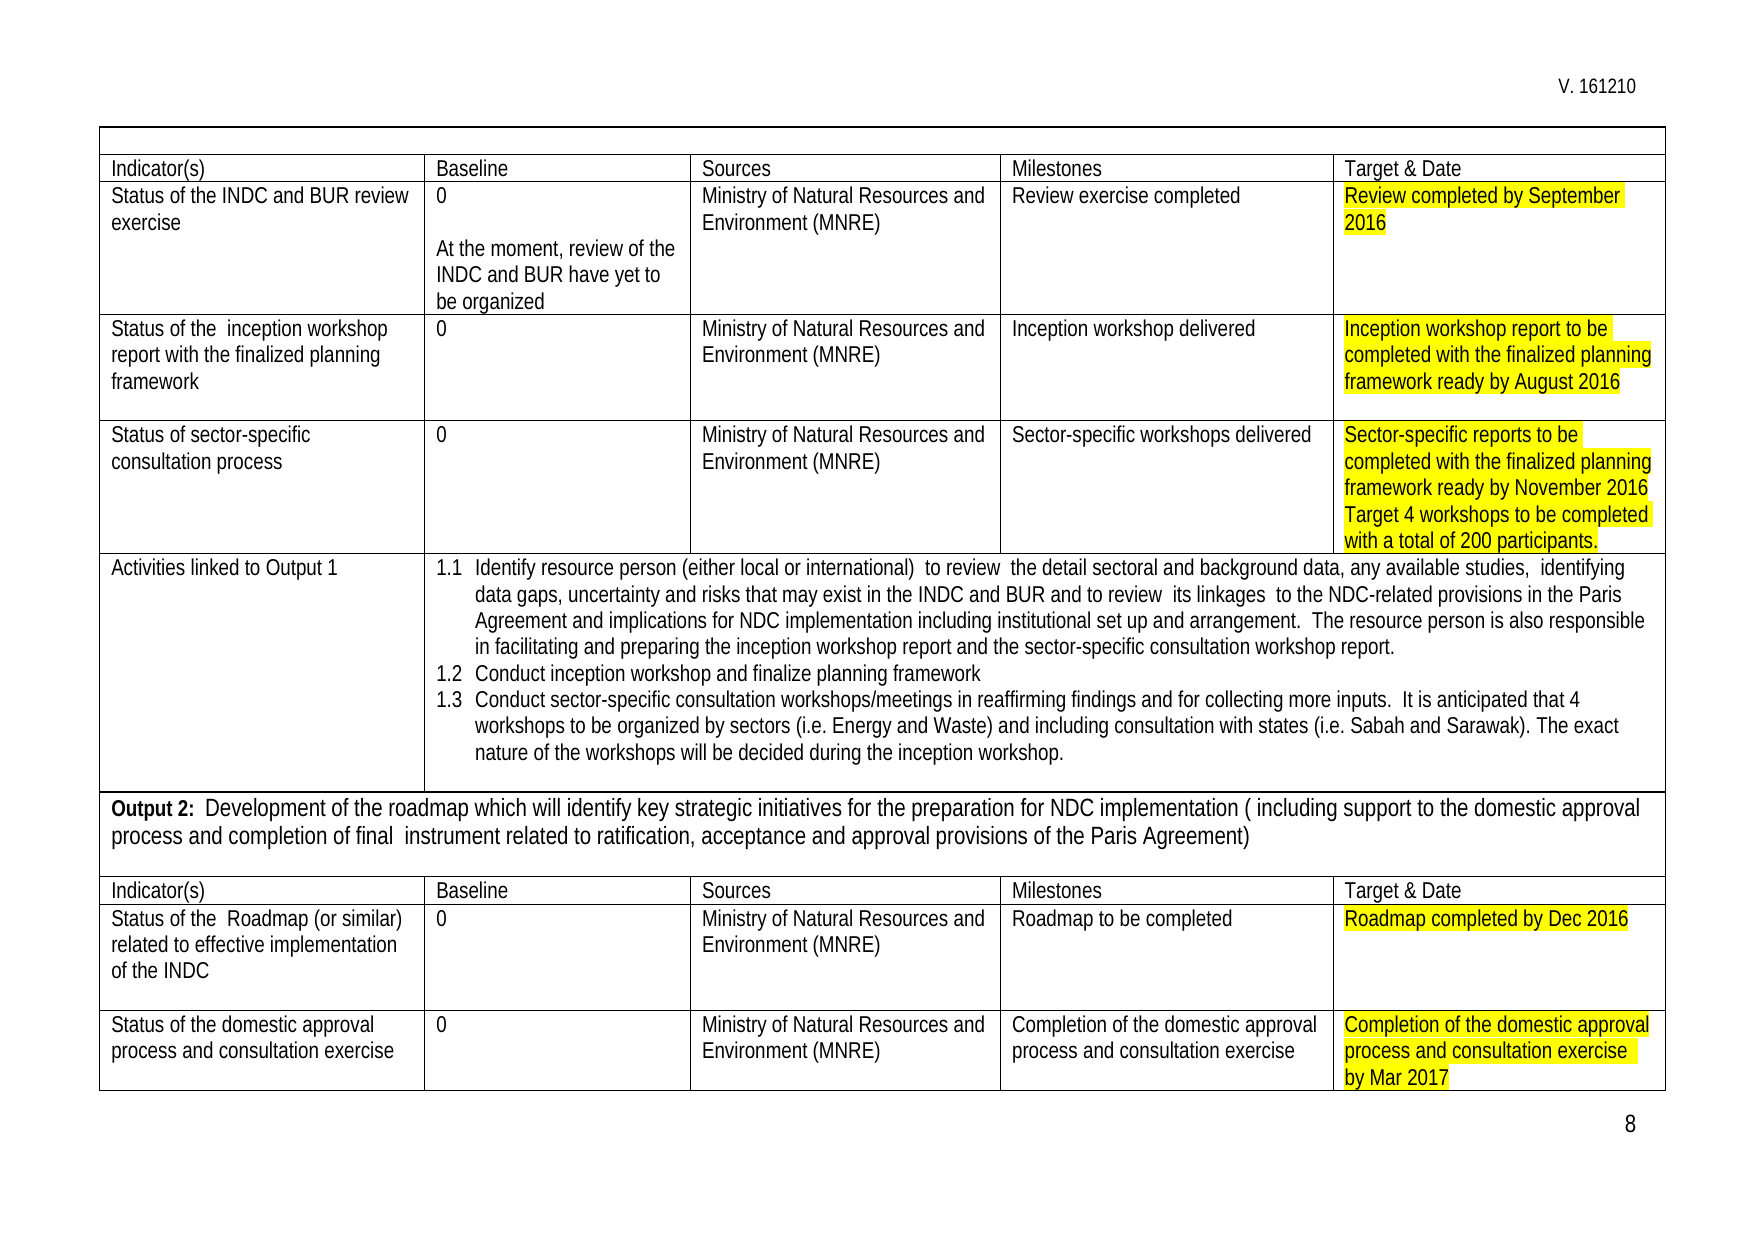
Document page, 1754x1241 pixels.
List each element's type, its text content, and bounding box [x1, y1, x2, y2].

table_cell Ministry of Natural Resources and Environment (MNRE) [691, 315, 1000, 420]
table_cell Ministry of Natural Resources and Environment (MNRE) [691, 1011, 1000, 1090]
table_cell Roadmap to be completed [1001, 905, 1333, 1010]
table_cell Ministry of Natural Resources and Environment (MNRE) [691, 182, 1000, 314]
table_cell Baseline [425, 877, 690, 903]
table_cell Indicator(s) [100, 877, 424, 903]
table_cell Milestones [1001, 877, 1333, 903]
table_cell Target & Date [1334, 155, 1665, 181]
table_cell 0 [425, 1011, 690, 1090]
table_cell Baseline [425, 155, 690, 181]
table_cell Review completed by September 2016 [1334, 182, 1665, 314]
table_cell Roadmap completed by Dec 2016 [1334, 905, 1665, 1010]
table_cell Review exercise completed [1001, 182, 1333, 314]
table_cell Status of the Roadmap (or similar) related to effective implementation of the INDC [100, 905, 424, 1010]
table_cell Status of the domestic approval process and consultation exercise [100, 1011, 424, 1090]
table_cell Completion of the domestic approval process and consultation exercise [1001, 1011, 1333, 1090]
table_cell Sources [691, 155, 1000, 181]
table_cell Status of sector-specific consultation process [100, 421, 424, 553]
table_cell Milestones [1001, 155, 1333, 181]
table_cell Sector-specific workshops delivered [1001, 421, 1333, 553]
table_cell 0 [425, 421, 690, 553]
table_cell 0 [425, 315, 690, 420]
table_cell Target & Date [1334, 877, 1665, 903]
table_cell Activities linked to Output 1 [100, 554, 424, 791]
table_cell Ministry of Natural Resources and Environment (MNRE) [691, 421, 1000, 553]
table_cell Completion of the domestic approval process and consultation exercise by Mar 2017 [1334, 1011, 1665, 1090]
table_cell Status of the INDC and BUR review exercise [100, 182, 424, 314]
table_cell Sources [691, 877, 1000, 903]
table_cell Indicator(s) [100, 155, 424, 181]
table_cell Inception workshop report to be completed with the finalized planning framework ready by August 2016 [1334, 315, 1665, 420]
table_cell Status of the inception workshop report with the finalized planning framework [100, 315, 424, 420]
table_cell Ministry of Natural Resources and Environment (MNRE) [691, 905, 1000, 1010]
table_cell 0 [425, 905, 690, 1010]
table_cell Output 2: Development of the roadmap which will identify key strategic initiatives for the preparation for NDC implementation ( including support to the domestic approval process and completion of final instrument related to ratification, acceptance and approval provisions of the Paris Agreement) [100, 793, 1665, 876]
table_cell 0 At the moment, review of the INDC and BUR have yet to be organized [425, 182, 690, 314]
table_cell Identify resource person (either local or international) to review the detail sectoral and background data, any available studies, identifying data gaps, uncertainty and risks that may exist in the INDC and BUR and to review its linkages to the NDC-related provisions in the Paris Agreement and implications for NDC implementation including institutional set up and arrangement. The resource person is also responsible in facilitating and preparing the inception workshop report and the sector-specific consultation workshop report. Conduct inception workshop and finalize planning framework Conduct sector-specific consultation workshops/meetings in reaffirming findings and for collecting more inputs. It is anticipated that 4 workshops to be organized by sectors (i.e. Energy and Waste) and including consultation with states (i.e. Sabah and Sarawak). The exact nature of the workshops will be decided during the inception workshop. [425, 554, 1665, 791]
table_cell [100, 128, 1665, 154]
table_cell Sector-specific reports to be completed with the finalized planning framework ready by November 2016 Target 4 workshops to be completed with a total of 200 participants. [1334, 421, 1665, 553]
table_cell Inception workshop delivered [1001, 315, 1333, 420]
